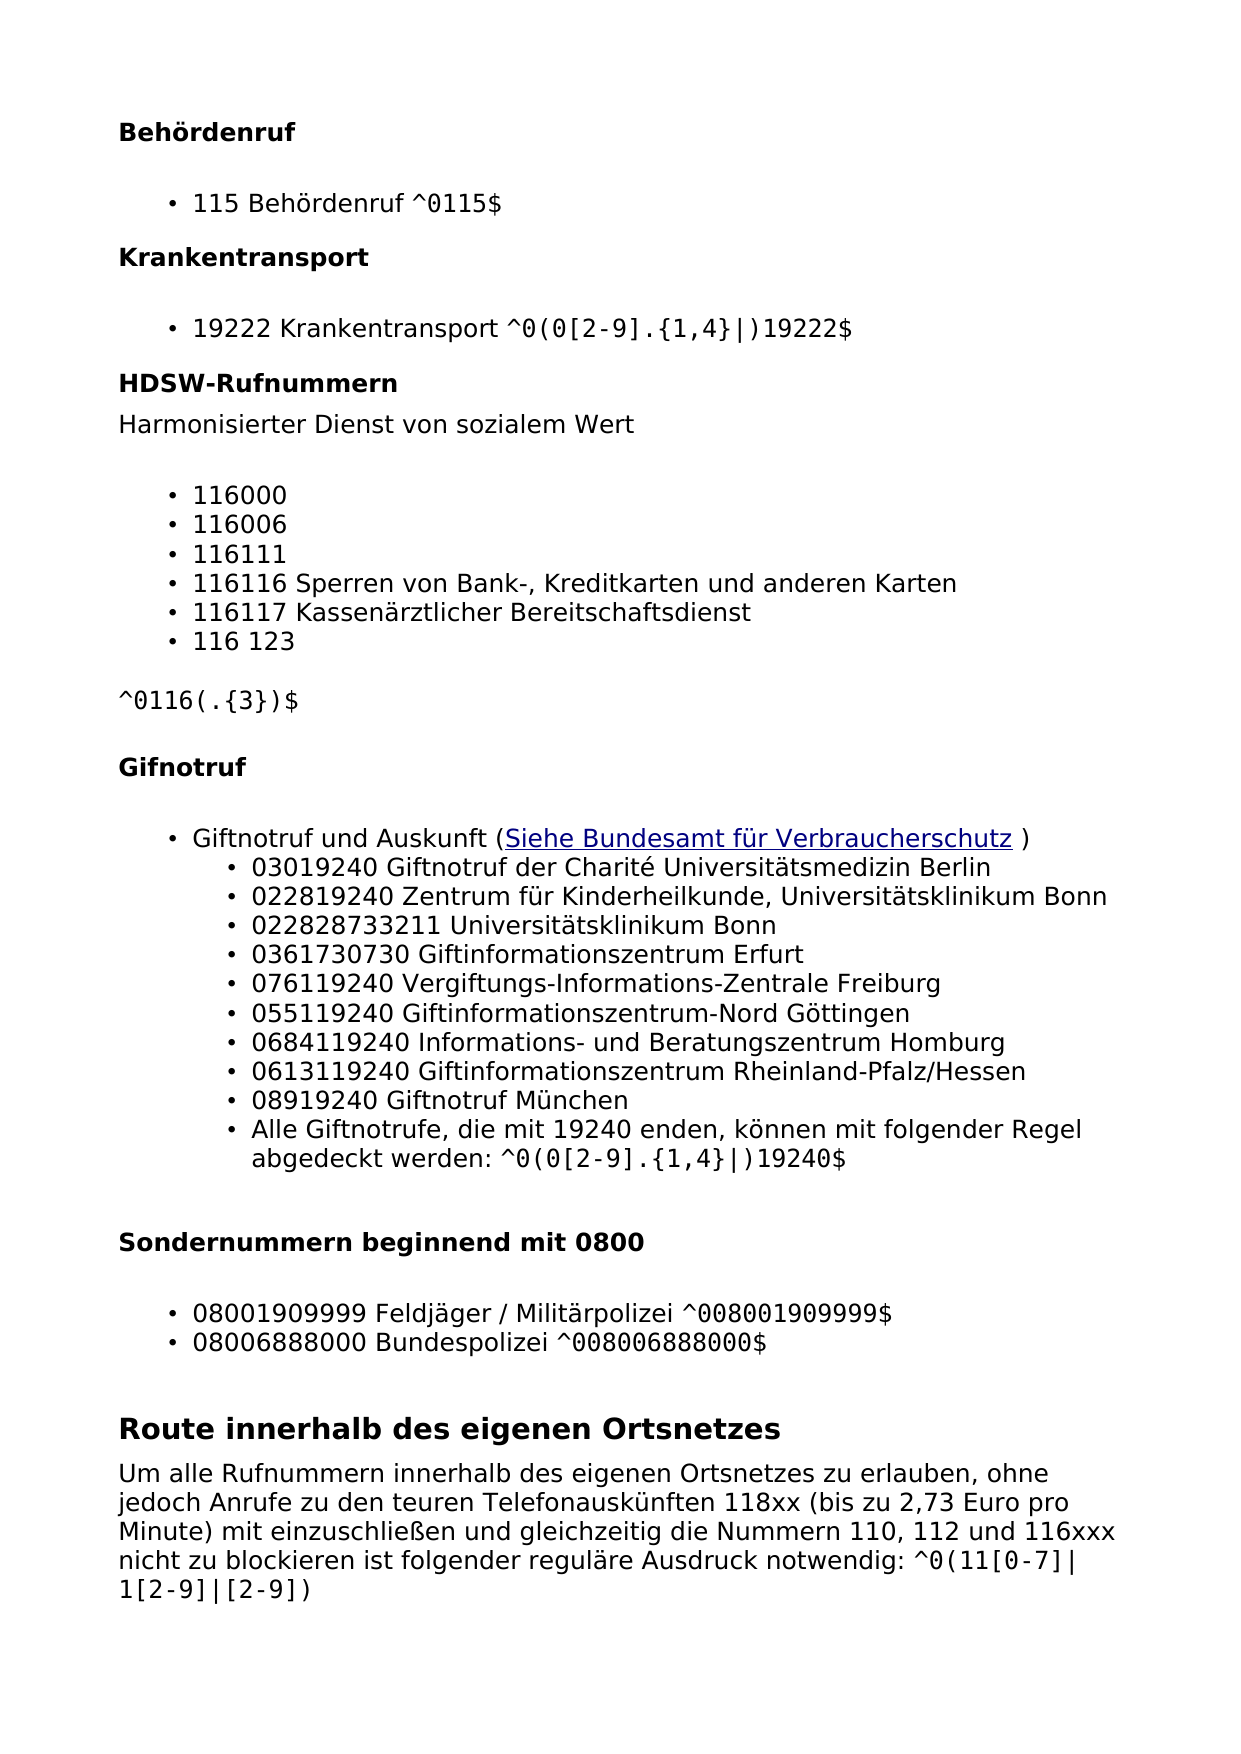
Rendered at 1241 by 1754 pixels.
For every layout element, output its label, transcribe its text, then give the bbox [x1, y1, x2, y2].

list 076119240 Vergiftungs-Informations-Zentrale Freiburg [236, 970, 1122, 999]
subtitle HDSW-Rufnummern [118, 369, 1122, 398]
subtitle Route innerhalb des eigenen Ortsnetzes [118, 1412, 1122, 1446]
list 055119240 Giftinformationszentrum-Nord Göttingen [236, 999, 1122, 1028]
subtitle Sondernummern beginnend mit 0800 [118, 1228, 1122, 1257]
list 116116 Sperren von Bank-, Kreditkarten und anderen Karten [177, 569, 1122, 598]
list 08919240 Giftnotruf München [236, 1086, 1122, 1116]
subtitle Gifnotruf [118, 753, 1122, 782]
text ^0116(.{3})$ [118, 686, 1122, 715]
text Um alle Rufnummern innerhalb des eigenen Ortsnetzes zu erlauben, ohne jedoch Anrufe zu den teuren Telefonauskünften 118xx (bis zu 2,73 Euro pro Minute) mit einzuschließen und gleichzeitig die Nummern 110, 112 und 116xxx nicht zu blockieren ist folgender reguläre Ausdruck notwendig: ^0(11[0-7]|1[2-9]|[2-9]) [118, 1459, 1122, 1604]
list 08001909999 Feldjäger / Militärpolizei ^008001909999$ [177, 1299, 1122, 1329]
list 116111 [177, 540, 1122, 569]
list 08006888000 Bundespolizei ^008006888000$ [177, 1329, 1122, 1358]
subtitle Behördenruf [118, 118, 1122, 147]
list 19222 Krankentransport ^0(0[2-9].{1,4}|)19222$ [177, 314, 1122, 344]
list Giftnotruf und Auskunft (Siehe Bundesamt für Verbraucherschutz ) [177, 824, 1122, 853]
list 116006 [177, 511, 1122, 540]
list 0684119240 Informations- und Beratungszentrum Homburg [236, 1028, 1122, 1057]
text Harmonisierter Dienst von sozialem Wert [118, 410, 1122, 439]
list 022828733211 Universitätsklinikum Bonn [236, 911, 1122, 941]
list Alle Giftnotrufe, die mit 19240 enden, können mit folgender Regel abgedeckt werden: ^0(0[2-9].{1,4}|)19240$ [236, 1116, 1122, 1174]
list 116000 [177, 482, 1122, 511]
list 022819240 Zentrum für Kinderheilkunde, Universitätsklinikum Bonn [236, 882, 1122, 911]
list 116 123 [177, 627, 1122, 657]
list 0613119240 Giftinformationszentrum Rheinland-Pfalz/Hessen [236, 1057, 1122, 1086]
list 116117 Kassenärztlicher Bereitschaftsdienst [177, 598, 1122, 627]
subtitle Krankentransport [118, 243, 1122, 273]
list 0361730730 Giftinformationszentrum Erfurt [236, 941, 1122, 970]
list 03019240 Giftnotruf der Charité Universitätsmedizin Berlin [236, 853, 1122, 882]
list 115 Behördenruf ^0115$ [177, 189, 1122, 218]
